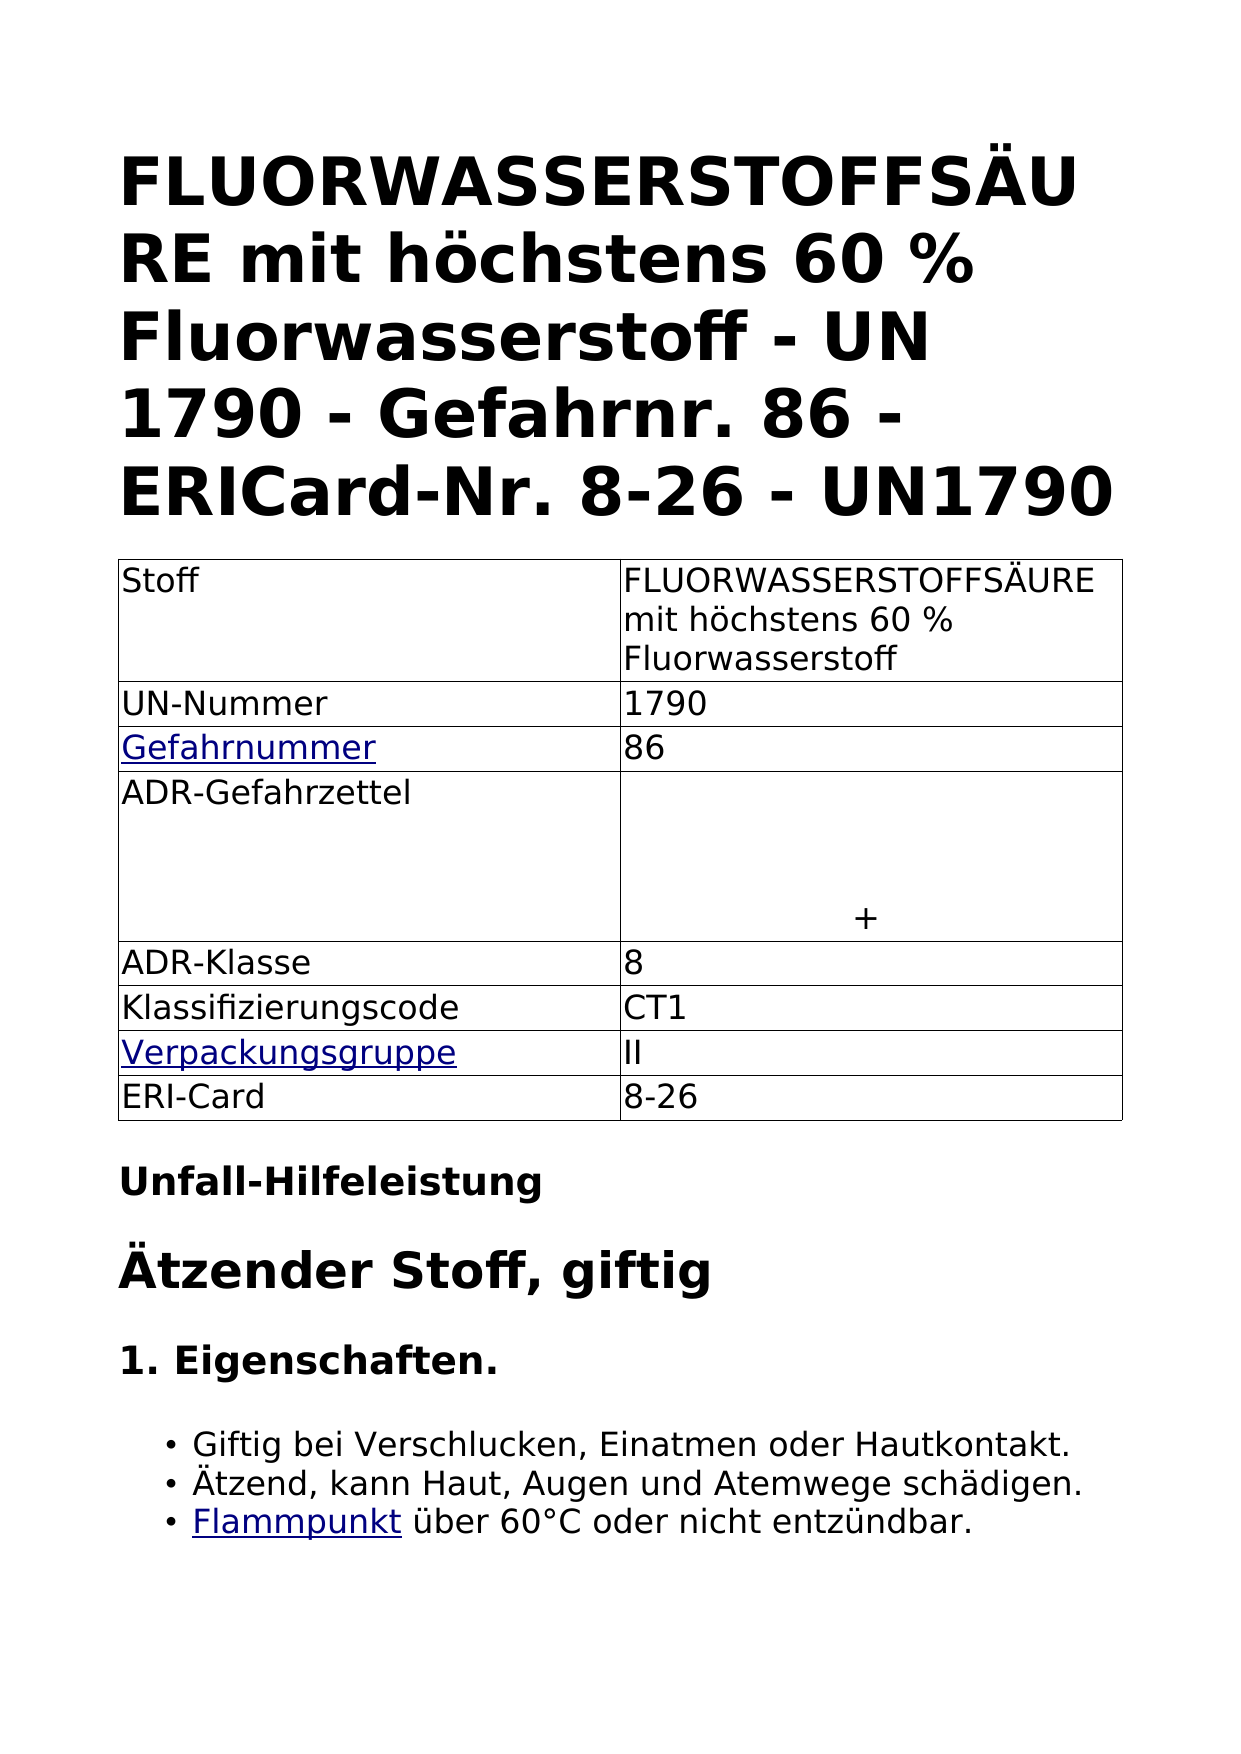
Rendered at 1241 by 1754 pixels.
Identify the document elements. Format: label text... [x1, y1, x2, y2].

subtitle Ätzender Stoff, giftig [118, 1242, 1122, 1301]
table_cell ADR-Klasse [119, 942, 620, 985]
table_cell ERI-Card [119, 1076, 620, 1120]
table_cell + [621, 772, 1122, 941]
table_cell Gefahrnummer [119, 727, 620, 771]
table_cell CT1 [621, 986, 1122, 1030]
list Flammpunkt über 60°C oder nicht entzündbar. [177, 1503, 1122, 1542]
table_cell UN-Nummer [119, 682, 620, 726]
table_cell II [621, 1031, 1122, 1075]
table_cell 86 [621, 727, 1122, 771]
table_cell ADR-Gefahrzettel [119, 772, 620, 941]
table_cell Klassifizierungscode [119, 986, 620, 1030]
table_header Stoff [119, 560, 620, 681]
subtitle FLUORWASSERSTOFFSÄURE mit höchstens 60 % Fluorwasserstoff - UN 1790 - Gefahrnr. 86 - ERICard-Nr. 8-26 - UN1790 [118, 143, 1122, 531]
table_cell 8 [621, 942, 1122, 985]
list Ätzend, kann Haut, Augen und Atemwege schädigen. [177, 1464, 1122, 1503]
table_cell 1790 [621, 682, 1122, 726]
subtitle Unfall-Hilfeleistung [118, 1160, 1122, 1205]
subtitle 1. Eigenschaften. [118, 1338, 1122, 1383]
table_header FLUORWASSERSTOFFSÄURE mit höchstens 60 % Fluorwasserstoff [621, 560, 1122, 681]
list Giftig bei Verschlucken, Einatmen oder Hautkontakt. [177, 1425, 1122, 1464]
table_cell Verpackungsgruppe [119, 1031, 620, 1075]
table_cell 8-26 [621, 1076, 1122, 1120]
